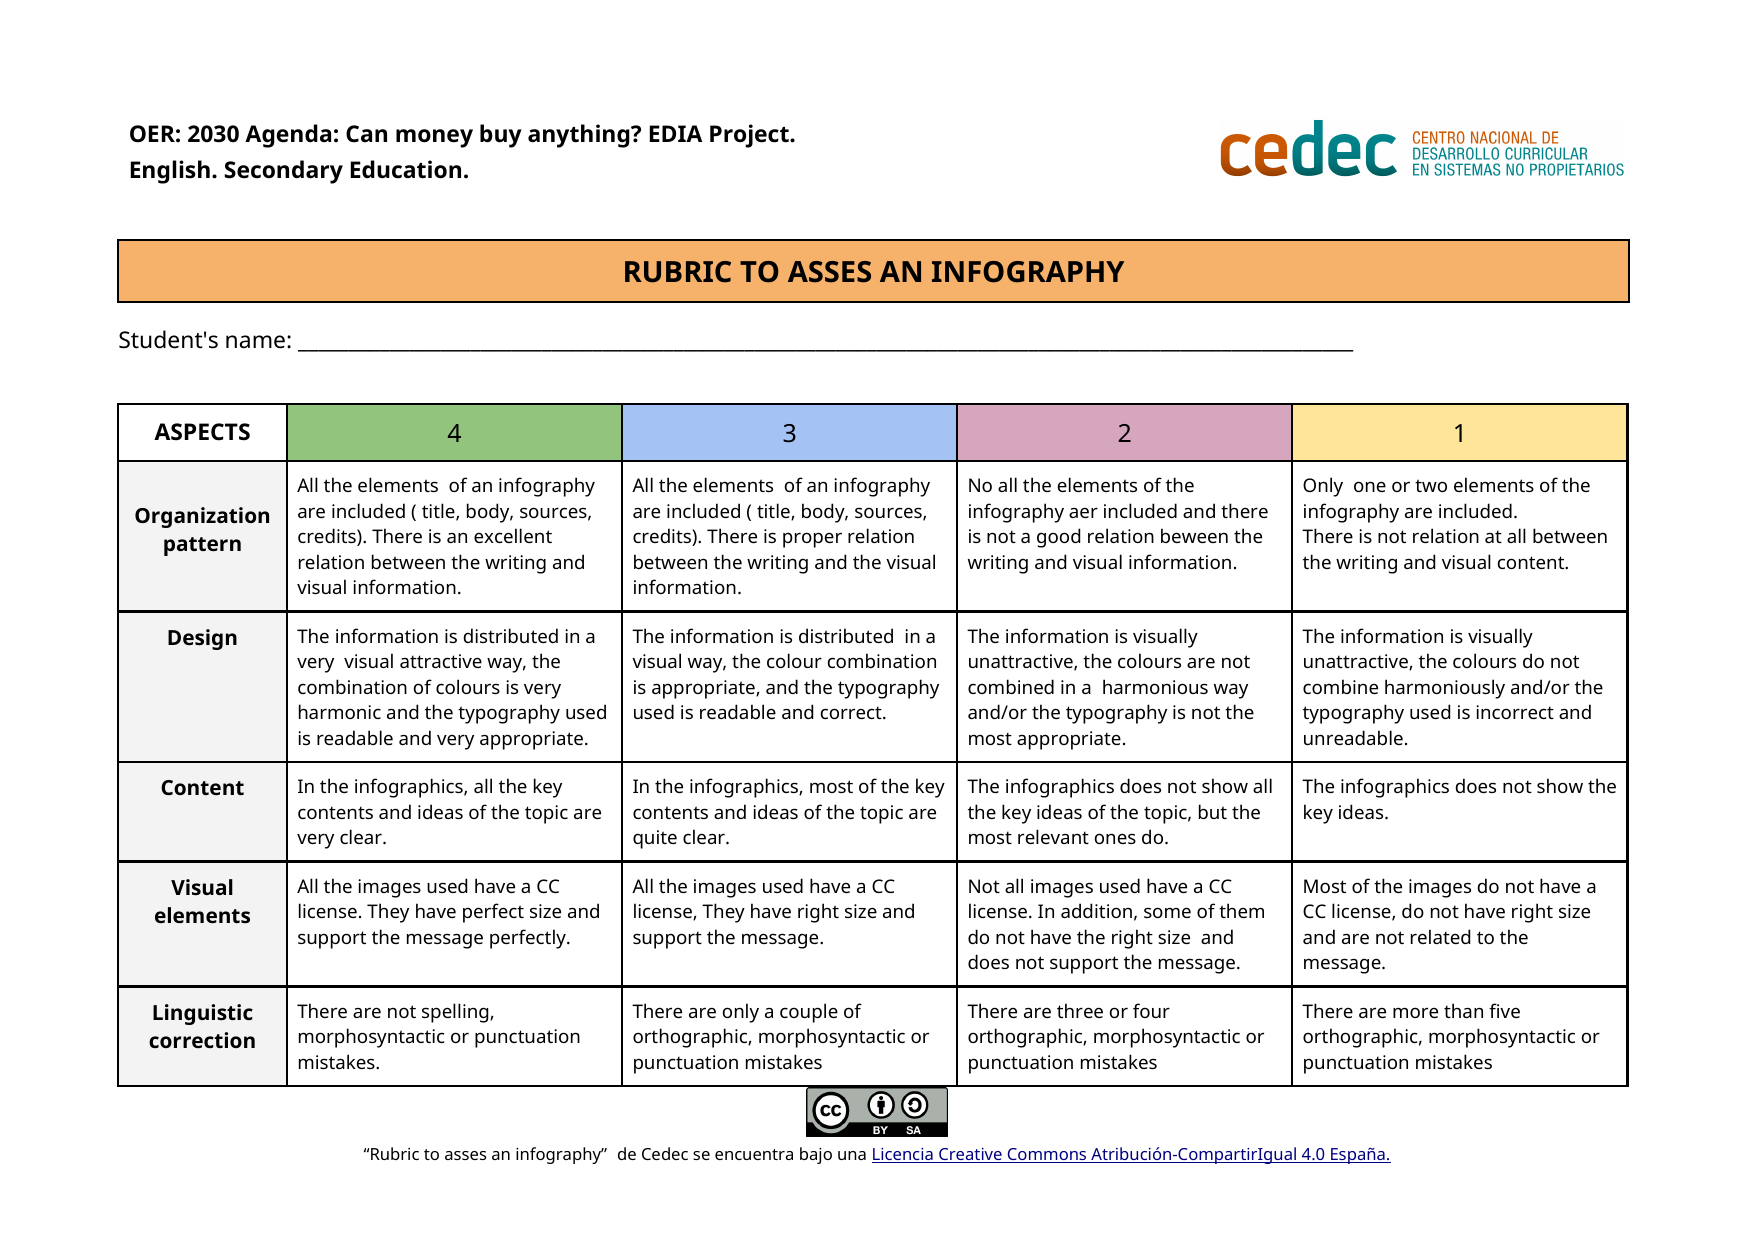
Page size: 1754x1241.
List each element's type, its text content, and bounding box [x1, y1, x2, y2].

table_cell All the images used have a CC license. They have perfect size and support the message perfectly. [288, 863, 621, 985]
table_header 2 [958, 405, 1291, 460]
table_cell Not all images used have a CC license. In addition, some of them do not have the right size and does not support the message. [958, 863, 1291, 985]
table_header ASPECTS [119, 405, 286, 460]
table_cell All the elements of an infography are included ( title, body, sources, credits). There is proper relation between the writing and the visual information. [623, 462, 956, 610]
table_cell All the elements of an infography are included ( title, body, sources, credits). There is an excellent relation between the writing and visual information. [288, 462, 621, 610]
text Student's name: ________________________________________________________________________________________________________ [118, 324, 1636, 356]
picture [806, 1087, 948, 1137]
table_cell There are not spelling, morphosyntactic or punctuation mistakes. [288, 988, 621, 1085]
table_cell All the images used have a CC license, They have right size and support the message. [623, 863, 956, 985]
table_cell Linguistic correction [119, 988, 286, 1085]
table_cell Design [119, 613, 286, 761]
picture [1219, 117, 1626, 178]
table_cell The information is visually unattractive, the colours are not combined in a harmonious way and/or the typography is not the most appropriate. [958, 613, 1291, 761]
table_cell Only one or two elements of the infography are included. There is not relation at all between the writing and visual content. [1293, 462, 1626, 610]
table_header RUBRIC TO ASSES AN INFOGRAPHY [119, 241, 1628, 301]
table_cell The information is visually unattractive, the colours do not combine harmoniously and/or the typography used is incorrect and unreadable. [1293, 613, 1626, 761]
table_cell Visual elements [119, 863, 286, 985]
table_cell No all the elements of the infography aer included and there is not a good relation beween the writing and visual information. [958, 462, 1291, 610]
table_cell The information is distributed in a visual way, the colour combination is appropriate, and the typography used is readable and correct. [623, 613, 956, 761]
table_cell There are only a couple of orthographic, morphosyntactic or punctuation mistakes [623, 988, 956, 1085]
table_header 1 [1293, 405, 1626, 460]
table_cell Content [119, 763, 286, 860]
table_cell The infographics does not show the key ideas. [1293, 763, 1626, 860]
table_cell Most of the images do not have a CC license, do not have right size and are not related to the message. [1293, 863, 1626, 985]
table_cell There are three or four orthographic, morphosyntactic or punctuation mistakes [958, 988, 1291, 1085]
table_cell There are more than five orthographic, morphosyntactic or punctuation mistakes [1293, 988, 1626, 1085]
table_header 3 [623, 405, 956, 460]
table_cell The information is distributed in a very visual attractive way, the combination of colours is very harmonic and the typography used is readable and very appropriate. [288, 613, 621, 761]
table_cell Organization pattern [119, 462, 286, 610]
table_header 4 [288, 405, 621, 460]
table_cell In the infographics, all the key contents and ideas of the topic are very clear. [288, 763, 621, 860]
table_cell The infographics does not show all the key ideas of the topic, but the most relevant ones do. [958, 763, 1291, 860]
table_cell In the infographics, most of the key contents and ideas of the topic are quite clear. [623, 763, 956, 860]
